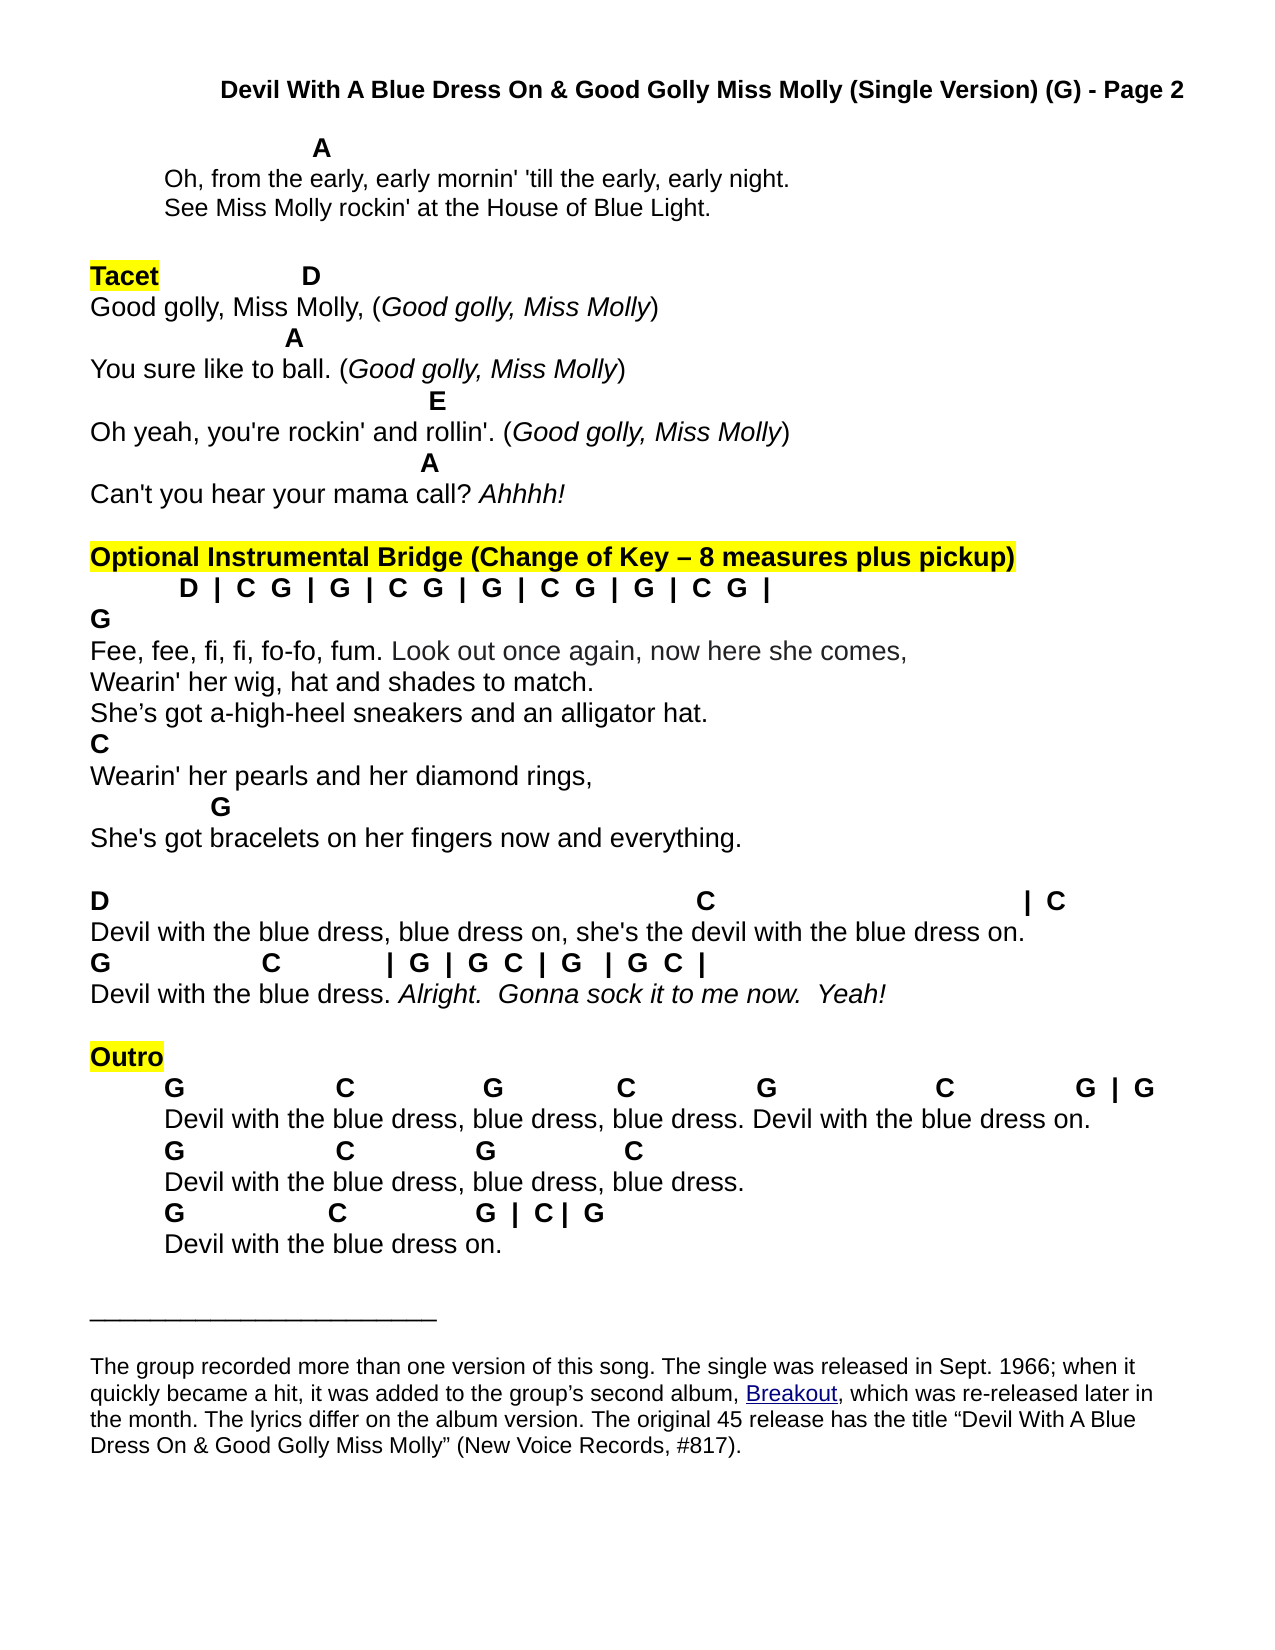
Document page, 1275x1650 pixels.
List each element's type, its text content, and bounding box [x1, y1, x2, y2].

text A [238, 132, 1185, 164]
text Oh, from the early, early mornin' 'till the early, early night. See Miss Molly rockin' at the House of Blue Light. [164, 164, 1185, 221]
text G C | G | G C | G | G C | [90, 947, 1185, 978]
text Outro [90, 1041, 1185, 1072]
text Oh yeah, you're rockin' and rollin'. (Good golly, Miss Molly) [90, 416, 1185, 447]
text You sure like to ball. (Good golly, Miss Molly) [90, 353, 1185, 384]
text Devil with the blue dress, blue dress, blue dress. Devil with the blue dress on. [164, 1103, 1185, 1134]
text _______________________ [90, 1291, 1185, 1322]
text The group recorded more than one version of this song. The single was released in Sept. 1966; when it quickly became a hit, it was added to the group’s second album, Breakout, which was re-released later in the month. The lyrics differ on the album version. The original 45 release has the title “Devil With A Blue Dress On & Good Golly Miss Molly” (New Voice Records, #817). [90, 1353, 1185, 1459]
text G [90, 603, 1185, 634]
text Devil with the blue dress, blue dress on, she's the devil with the blue dress on. [90, 916, 1185, 947]
text Good golly, Miss Molly, (Good golly, Miss Molly) [90, 291, 1185, 322]
text Can't you hear your mama call? Ahhhh! [90, 478, 1185, 509]
text D C | C [90, 884, 1185, 916]
text D | C G | G | C G | G | C G | G | C G | [164, 572, 1185, 603]
text Devil with the blue dress, blue dress, blue dress. [164, 1166, 1185, 1197]
text E [90, 384, 1185, 416]
text Devil With A Blue Dress On & Good Golly Miss Molly (Single Version) (G) - Page 2 [90, 75, 1185, 104]
text She's got bracelets on her fingers now and everything. [90, 822, 1185, 853]
text G [90, 791, 1185, 822]
text Wearin' her pearls and her diamond rings, [90, 759, 1185, 791]
text Devil with the blue dress. Alright. Gonna sock it to me now. Yeah! [90, 978, 1185, 1009]
text G C G | C | G [164, 1197, 1185, 1228]
text A [90, 322, 1185, 353]
text C [90, 728, 1185, 759]
text Devil with the blue dress on. [164, 1228, 1185, 1259]
text A [90, 447, 1185, 478]
text G C G C [164, 1134, 1185, 1166]
text Fee, fee, fi, fi, fo-fo, fum. Look out once again, now here she comes, Wearin' her wig, hat and shades to match. She’s got a-high-heel sneakers and an alligator hat. [90, 634, 1185, 728]
text Optional Instrumental Bridge (Change of Key – 8 measures plus pickup) [90, 541, 1185, 572]
text G C G C G C G | G [164, 1072, 1185, 1103]
text Tacet D [90, 259, 1185, 291]
